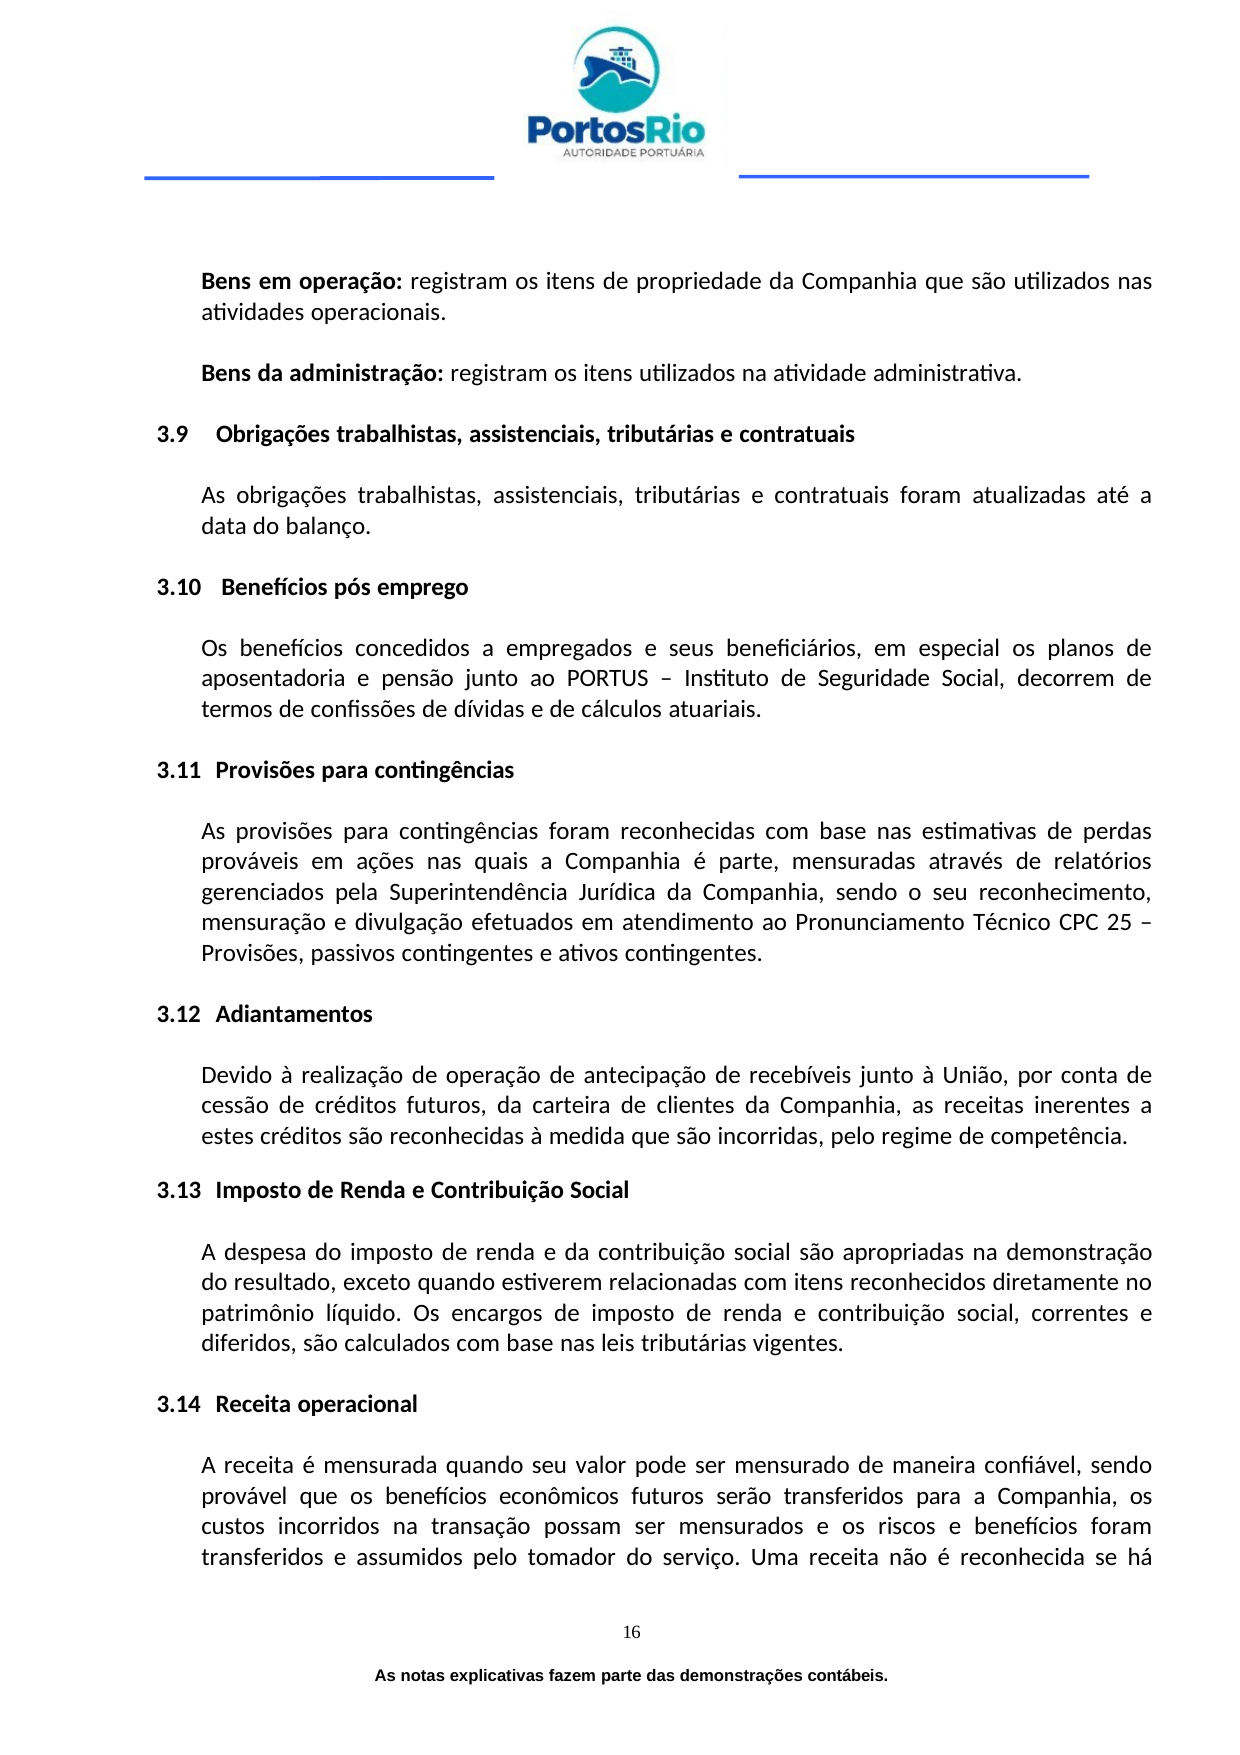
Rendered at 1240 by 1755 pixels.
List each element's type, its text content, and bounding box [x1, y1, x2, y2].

text As provisões para contingências foram reconhecidas com base nas estimativas de perdas prováveis em ações nas quais a Companhia é parte, mensuradas através de relatórios gerenciados pela Superintendência Jurídica da Companhia, sendo o seu reconhecimento, mensuração e divulgação efetuados em atendimento ao Pronunciamento Técnico CPC 25 – Provisões, passivos contingentes e ativos contingentes. [201, 815, 1152, 967]
text As obrigações trabalhistas, assistenciais, tributárias e contratuais foram atualizadas até a data do balanço. [201, 479, 1152, 540]
text A despesa do imposto de renda e da contribuição social são apropriadas na demonstração do resultado, exceto quando estiverem relacionadas com itens reconhecidos diretamente no patrimônio líquido. Os encargos de imposto de renda e contribuição social, correntes e diferidos, são calculados com base nas leis tributárias vigentes. [201, 1236, 1152, 1358]
subtitle Imposto de Renda e Contribuição Social [156, 1175, 1187, 1205]
text Bens em operação: registram os itens de propriedade da Companhia que são utilizados nas atividades operacionais. [201, 266, 1152, 327]
subtitle Provisões para contingências [156, 754, 1187, 784]
text Bens da administração: registram os itens utilizados na atividade administrativa. [201, 357, 1187, 388]
subtitle Adiantamentos [156, 998, 1187, 1029]
subtitle Benefícios pós emprego [156, 571, 1187, 601]
subtitle Obrigações trabalhistas, assistenciais, tributárias e contratuais [156, 418, 1187, 449]
text A receita é mensurada quando seu valor pode ser mensurado de maneira confiável, sendo provável que os benefícios econômicos futuros serão transferidos para a Companhia, os custos incorridos na transação possam ser mensurados e os riscos e benefícios foram transferidos e assumidos pelo tomador do serviço. Uma receita não é reconhecida se há [201, 1449, 1152, 1571]
text Devido à realização de operação de antecipação de recebíveis junto à União, por conta de cessão de créditos futuros, da carteira de clientes da Companhia, as receitas inerentes a estes créditos são reconhecidas à medida que são incorridas, pelo regime de competência. [201, 1059, 1152, 1151]
text Os benefícios concedidos a empregados e seus beneficiários, em especial os planos de aposentadoria e pensão junto ao PORTUS – Instituto de Seguridade Social, decorrem de termos de confissões de dívidas e de cálculos atuariais. [201, 632, 1152, 723]
subtitle Receita operacional [156, 1388, 1187, 1419]
